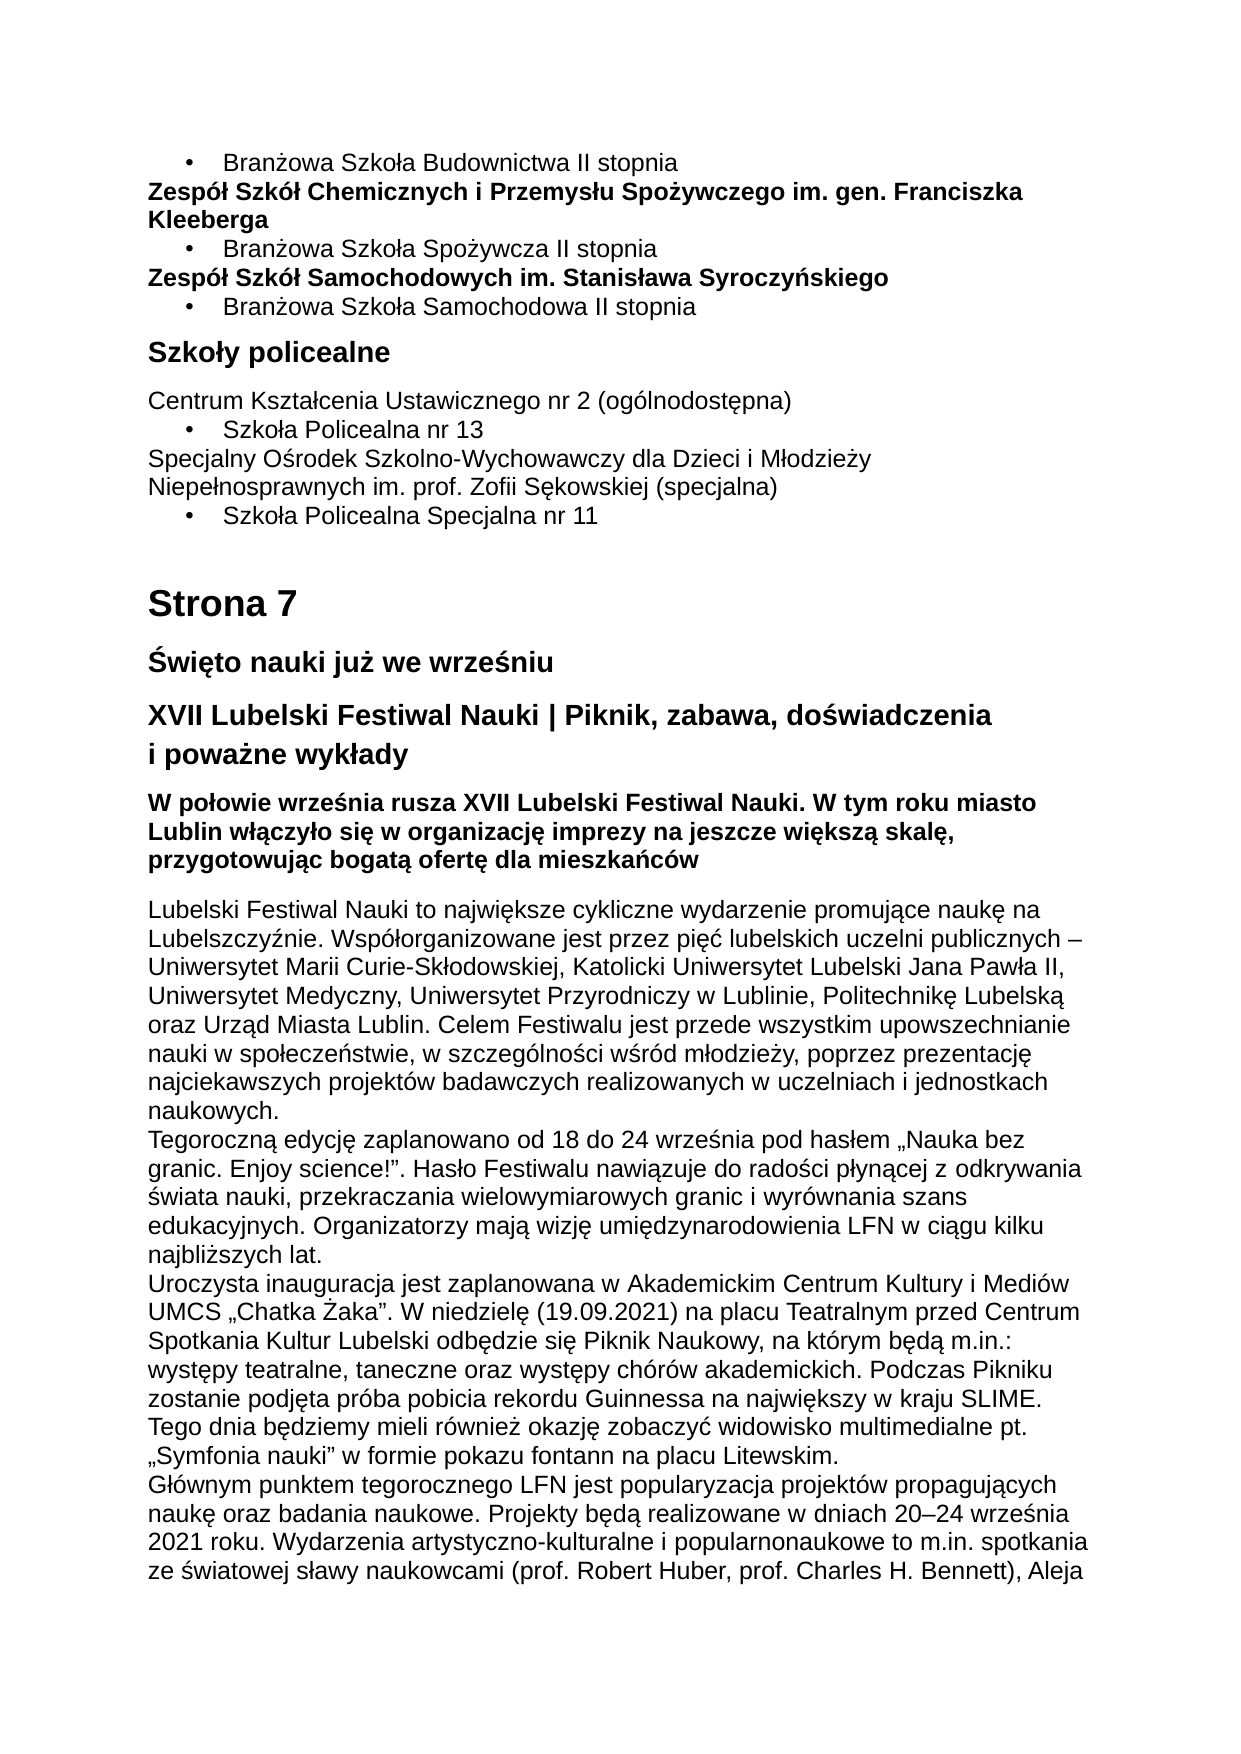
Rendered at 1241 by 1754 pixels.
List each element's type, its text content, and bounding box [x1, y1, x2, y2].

text Zespół Szkół Chemicznych i Przemysłu Spożywczego im. gen. Franciszka Kleeberga [148, 176, 1093, 234]
list Szkoła Policealna nr 13 [185, 415, 1093, 444]
text W połowie września rusza XVII Lubelski Festiwal Nauki. W tym roku miasto Lublin włączyło się w organizację imprezy na jeszcze większą skalę, przygotowując bogatą ofertę dla mieszkańców [148, 788, 1093, 874]
subtitle XVII Lubelski Festiwal Nauki | Piknik, zabawa, doświadczenia i poważne wykłady [148, 698, 1093, 770]
subtitle Święto nauki już we wrześniu [148, 645, 1093, 678]
text Tegoroczną edycję zaplanowano od 18 do 24 września pod hasłem „Nauka bez granic. Enjoy science!”. Hasło Festiwalu nawiązuje do radości płynącej z odkrywania świata nauki, przekraczania wielowymiarowych granic i wyrównania szans edukacyjnych. Organizatorzy mają wizję umiędzynarodowienia LFN w ciągu kilku najbliższych lat. [148, 1125, 1093, 1268]
text Zespół Szkół Samochodowych im. Stanisława Syroczyńskiego [148, 263, 1093, 292]
list Branżowa Szkoła Budownictwa II stopnia [185, 148, 1093, 176]
text Lubelski Festiwal Nauki to największe cykliczne wydarzenie promujące naukę na Lubelszczyźnie. Współorganizowane jest przez pięć lubelskich uczelni publicznych – Uniwersytet Marii Curie-Skłodowskiej, Katolicki Uniwersytet Lubelski Jana Pawła II, Uniwersytet Medyczny, Uniwersytet Przyrodniczy w Lublinie, Politechnikę Lubelską oraz Urząd Miasta Lublin. Celem Festiwalu jest przede wszystkim upowszechnianie nauki w społeczeństwie, w szczególności wśród młodzieży, poprzez prezentację najciekawszych projektów badawczych realizowanych w uczelniach i jednostkach naukowych. [148, 895, 1093, 1125]
text Specjalny Ośrodek Szkolno-Wychowawczy dla Dzieci i Młodzieży Niepełnosprawnych im. prof. Zofii Sękowskiej (specjalna) [148, 444, 1093, 501]
subtitle Szkoły policealne [148, 335, 1093, 368]
text Głównym punktem tegorocznego LFN jest popularyzacja projektów propagujących naukę oraz badania naukowe. Projekty będą realizowane w dniach 20–24 września 2021 roku. Wydarzenia artystyczno-kulturalne i popularnonaukowe to m.in. spotkania ze światowej sławy naukowcami (prof. Robert Huber, prof. Charles H. Bennett), Aleja [148, 1470, 1093, 1585]
list Szkoła Policealna Specjalna nr 11 [185, 501, 1093, 530]
list Branżowa Szkoła Spożywcza II stopnia [185, 234, 1093, 263]
text Centrum Kształcenia Ustawicznego nr 2 (ogólnodostępna) [148, 386, 1093, 415]
subtitle Strona 7 [148, 581, 1093, 624]
text Uroczysta inauguracja jest zaplanowana w Akademickim Centrum Kultury i Mediów UMCS „Chatka Żaka”. W niedzielę (19.09.2021) na placu Teatralnym przed Centrum Spotkania Kultur Lubelski odbędzie się Piknik Naukowy, na którym będą m.in.: występy teatralne, taneczne oraz występy chórów akademickich. Podczas Pikniku zostanie podjęta próba pobicia rekordu Guinnessa na największy w kraju SLIME. Tego dnia będziemy mieli również okazję zobaczyć widowisko multimedialne pt. „Symfonia nauki” w formie pokazu fontann na placu Litewskim. [148, 1268, 1093, 1470]
list Branżowa Szkoła Samochodowa II stopnia [185, 292, 1093, 320]
